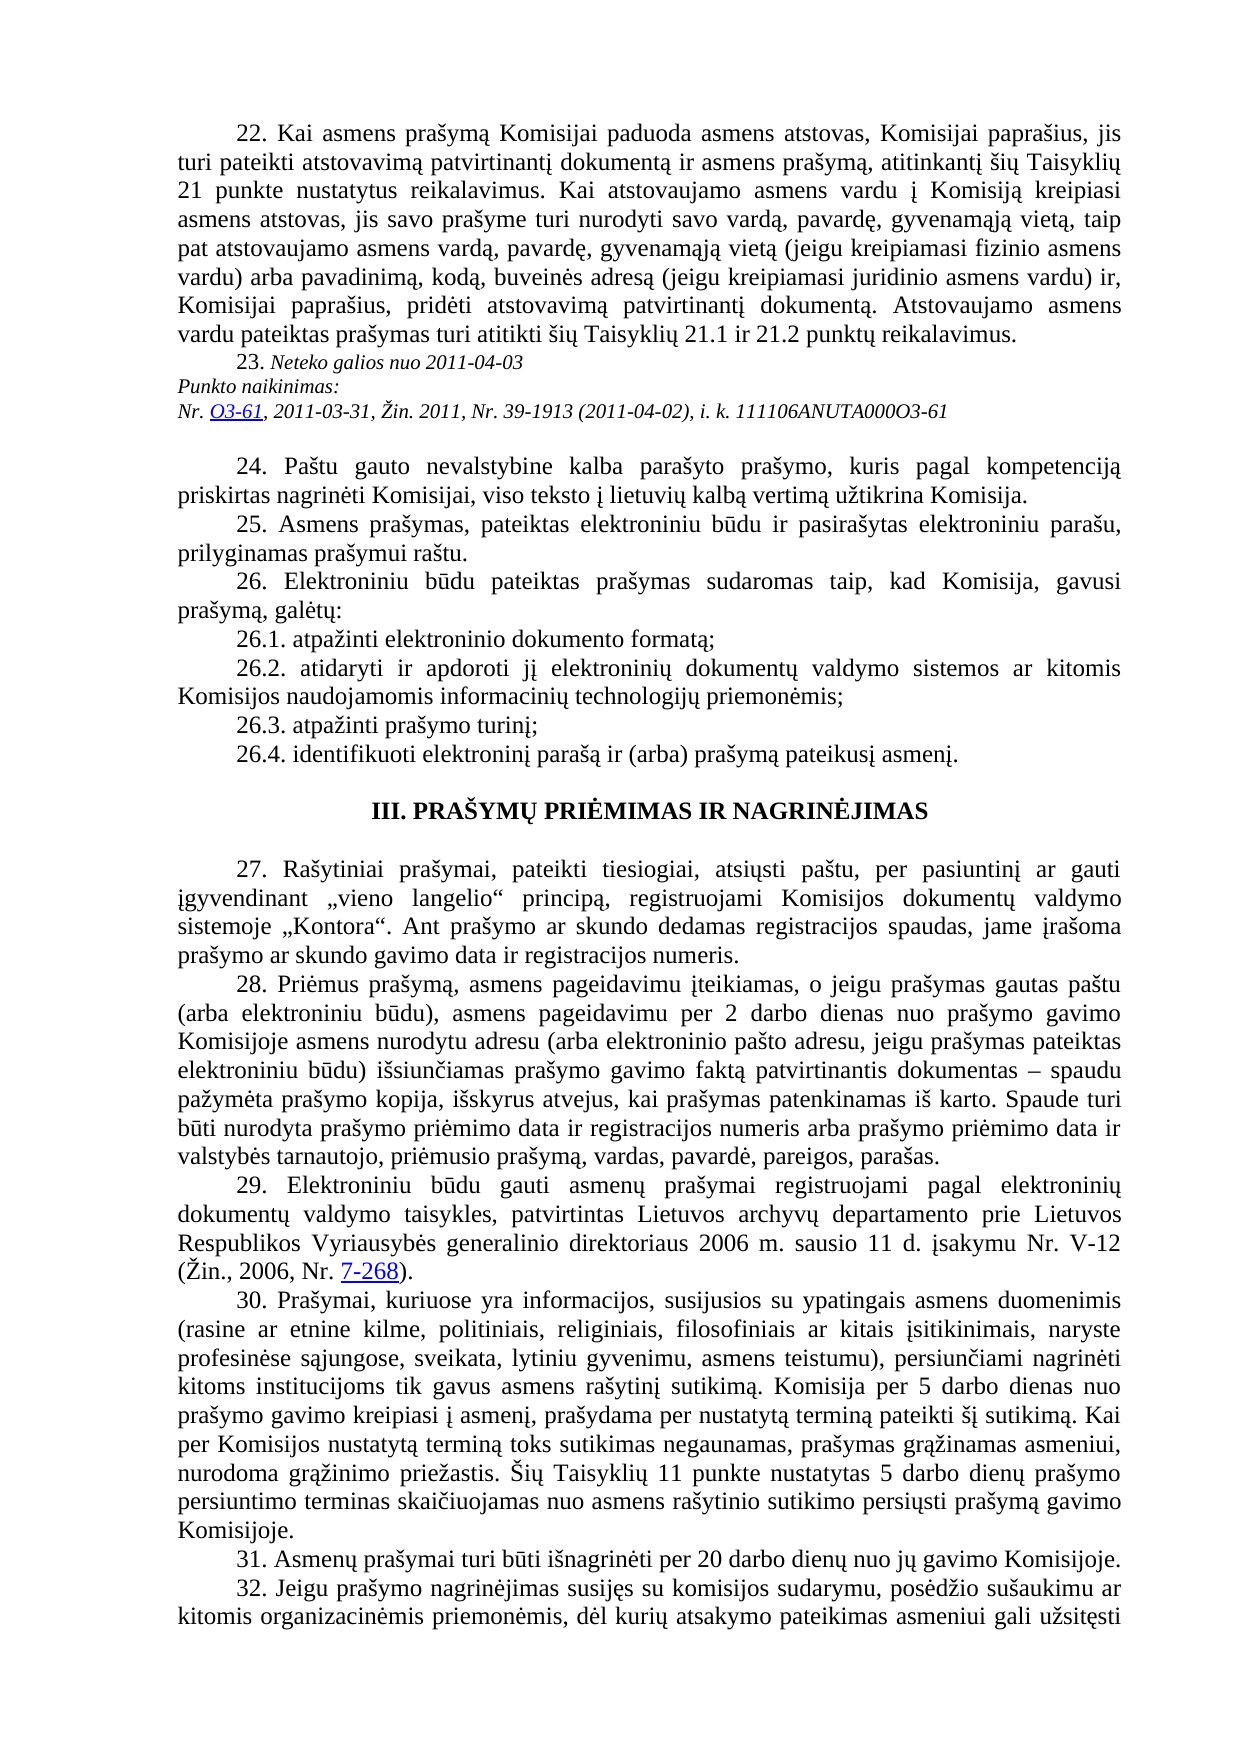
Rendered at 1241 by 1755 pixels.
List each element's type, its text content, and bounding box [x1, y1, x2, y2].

text 29. Elektroniniu būdu gauti asmenų prašymai registruojami pagal elektroninių dokumentų valdymo taisykles, patvirtintas Lietuvos archyvų departamento prie Lietuvos Respublikos Vyriausybės generalinio direktoriaus 2006 m. sausio 11 d. įsakymu Nr. V-12 (Žin., 2006, Nr. 7-268). [177, 1170, 1122, 1285]
text 28. Priėmus prašymą, asmens pageidavimu įteikiamas, o jeigu prašymas gautas paštu (arba elektroniniu būdu), asmens pageidavimu per 2 darbo dienas nuo prašymo gavimo Komisijoje asmens nurodytu adresu (arba elektroninio pašto adresu, jeigu prašymas pateiktas elektroniniu būdu) išsiunčiamas prašymo gavimo faktą patvirtinantis dokumentas – spaudu pažymėta prašymo kopija, išskyrus atvejus, kai prašymas patenkinamas iš karto. Spaude turi būti nurodyta prašymo priėmimo data ir registracijos numeris arba prašymo priėmimo data ir valstybės tarnautojo, priėmusio prašymą, vardas, pavardė, pareigos, parašas. [177, 969, 1122, 1170]
text 32. Jeigu prašymo nagrinėjimas susijęs su komisijos sudarymu, posėdžio sušaukimu ar kitomis organizacinėmis priemonėmis, dėl kurių atsakymo pateikimas asmeniui gali užsitęsti [177, 1573, 1122, 1630]
text III. PRAŠYMŲ PRIĖMIMAS IR NAGRINĖJIMAS [177, 796, 1122, 825]
text Punkto naikinimas: [177, 374, 1122, 398]
text 26.4. identifikuoti elektroninį parašą ir (arba) prašymą pateikusį asmenį. [177, 739, 1122, 768]
text 23. Neteko galios nuo 2011-04-03 [177, 348, 1122, 374]
text 25. Asmens prašymas, pateiktas elektroniniu būdu ir pasirašytas elektroniniu parašu, prilyginamas prašymui raštu. [177, 509, 1122, 566]
text 26. Elektroniniu būdu pateiktas prašymas sudaromas taip, kad Komisija, gavusi prašymą, galėtų: [177, 566, 1122, 624]
text 26.2. atidaryti ir apdoroti jį elektroninių dokumentų valdymo sistemos ar kitomis Komisijos naudojamomis informacinių technologijų priemonėmis; [177, 653, 1122, 710]
text 26.1. atpažinti elektroninio dokumento formatą; [177, 624, 1122, 653]
text 30. Prašymai, kuriuose yra informacijos, susijusios su ypatingais asmens duomenimis (rasine ar etnine kilme, politiniais, religiniais, filosofiniais ar kitais įsitikinimais, naryste profesinėse sąjungose, sveikata, lytiniu gyvenimu, asmens teistumu), persiunčiami nagrinėti kitoms institucijoms tik gavus asmens rašytinį sutikimą. Komisija per 5 darbo dienas nuo prašymo gavimo kreipiasi į asmenį, prašydama per nustatytą terminą pateikti šį sutikimą. Kai per Komisijos nustatytą terminą toks sutikimas negaunamas, prašymas grąžinamas asmeniui, nurodoma grąžinimo priežastis. Šių Taisyklių 11 punkte nustatytas 5 darbo dienų prašymo persiuntimo terminas skaičiuojamas nuo asmens rašytinio sutikimo persiųsti prašymą gavimo Komisijoje. [177, 1285, 1122, 1544]
text Nr. O3-61, 2011-03-31, Žin. 2011, Nr. 39-1913 (2011-04-02), i. k. 111106ANUTA000O3-61 [177, 398, 1122, 423]
text 26.3. atpažinti prašymo turinį; [177, 710, 1122, 739]
text 31. Asmenų prašymai turi būti išnagrinėti per 20 darbo dienų nuo jų gavimo Komisijoje. [177, 1544, 1122, 1573]
text 22. Kai asmens prašymą Komisijai paduoda asmens atstovas, Komisijai paprašius, jis turi pateikti atstovavimą patvirtinantį dokumentą ir asmens prašymą, atitinkantį šių Taisyklių 21 punkte nustatytus reikalavimus. Kai atstovaujamo asmens vardu į Komisiją kreipiasi asmens atstovas, jis savo prašyme turi nurodyti savo vardą, pavardę, gyvenamąją vietą, taip pat atstovaujamo asmens vardą, pavardę, gyvenamąją vietą (jeigu kreipiamasi fizinio asmens vardu) arba pavadinimą, kodą, buveinės adresą (jeigu kreipiamasi juridinio asmens vardu) ir, Komisijai paprašius, pridėti atstovavimą patvirtinantį dokumentą. Atstovaujamo asmens vardu pateiktas prašymas turi atitikti šių Taisyklių 21.1 ir 21.2 punktų reikalavimus. [177, 118, 1122, 348]
text 27. Rašytiniai prašymai, pateikti tiesiogiai, atsiųsti paštu, per pasiuntinį ar gauti įgyvendinant „vieno langelio“ principą, registruojami Komisijos dokumentų valdymo sistemoje „Kontora“. Ant prašymo ar skundo dedamas registracijos spaudas, jame įrašoma prašymo ar skundo gavimo data ir registracijos numeris. [177, 854, 1122, 969]
text 24. Paštu gauto nevalstybine kalba parašyto prašymo, kuris pagal kompetenciją priskirtas nagrinėti Komisijai, viso teksto į lietuvių kalbą vertimą užtikrina Komisija. [177, 451, 1122, 509]
